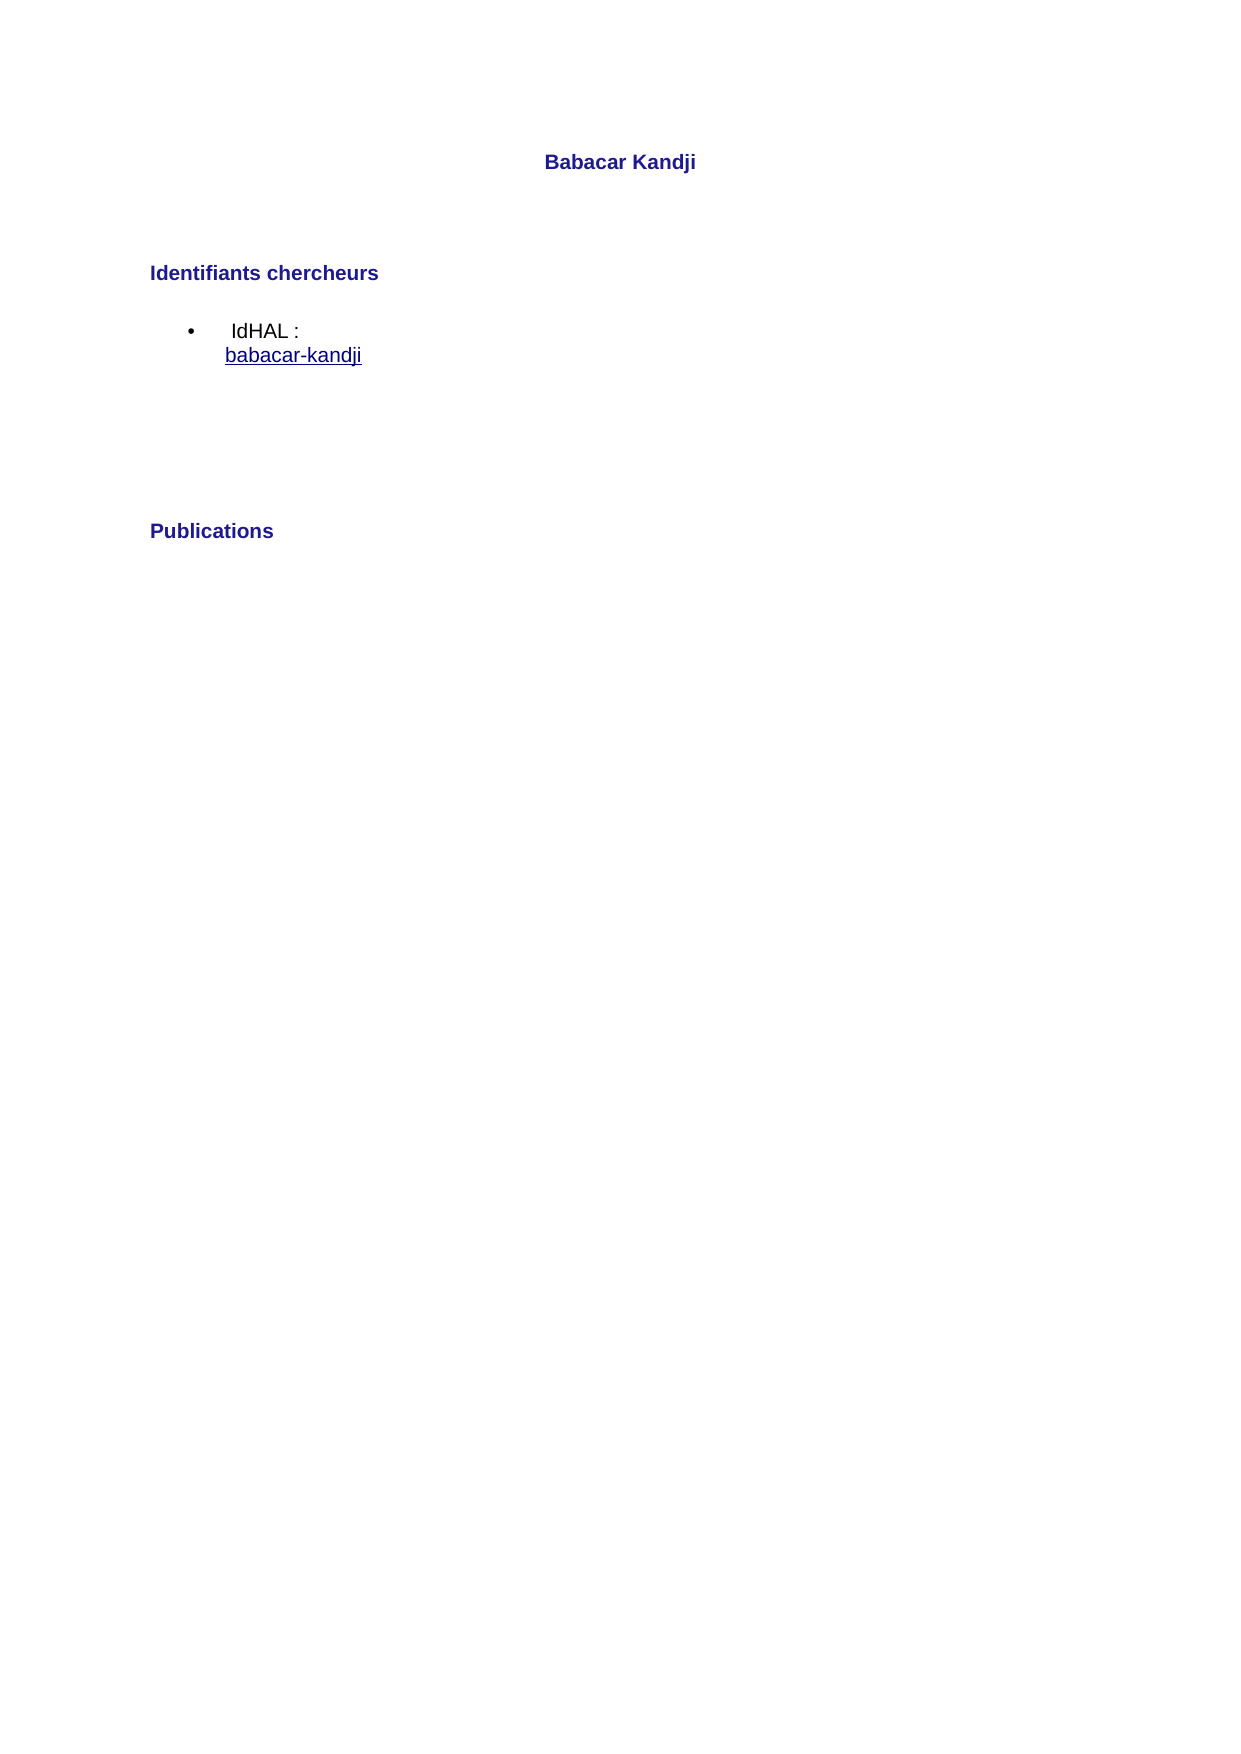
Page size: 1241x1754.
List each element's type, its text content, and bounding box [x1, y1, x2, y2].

subtitle Babacar Kandji [150, 150, 1090, 174]
list babacar-kandji [187, 343, 1090, 367]
subtitle Identifiants chercheurs [150, 260, 1090, 284]
list IdHAL : [187, 319, 1090, 343]
subtitle Publications [150, 519, 1090, 543]
